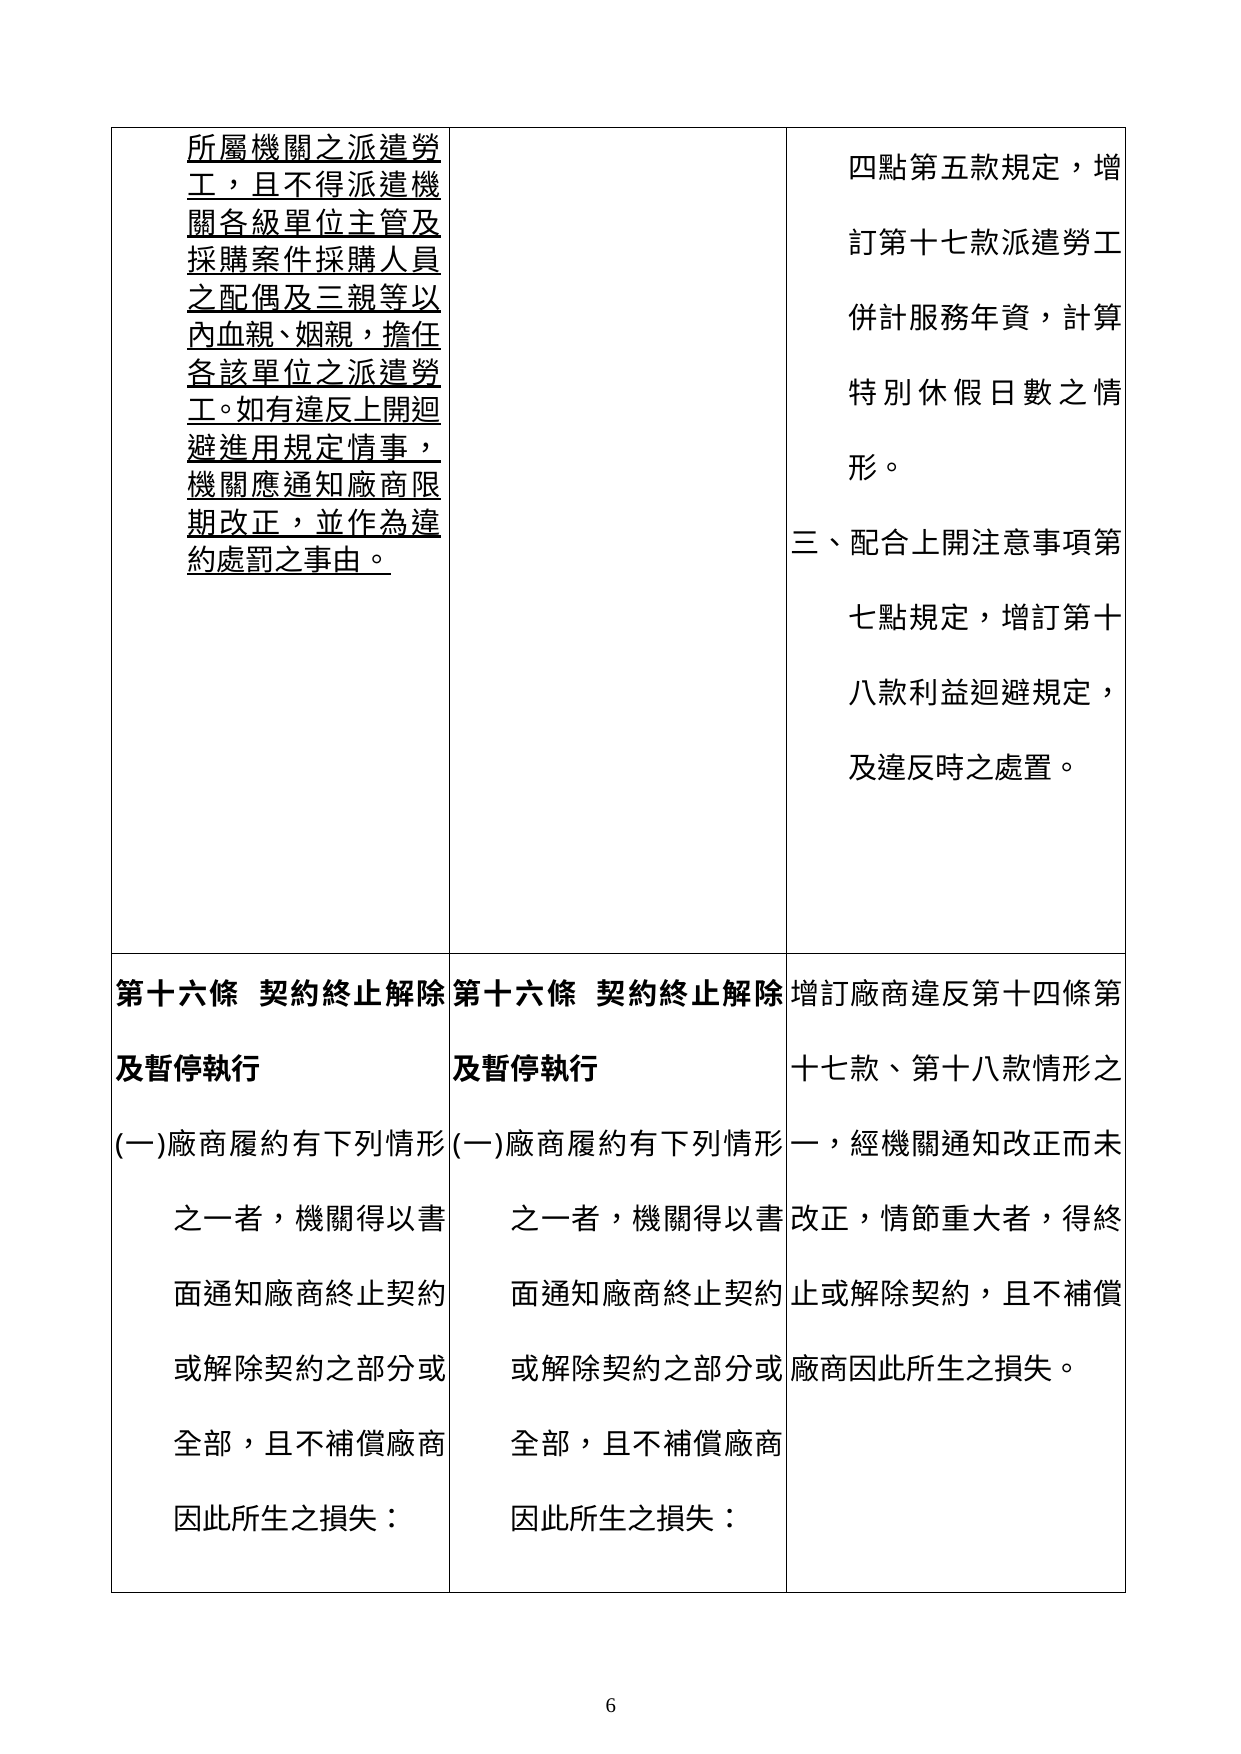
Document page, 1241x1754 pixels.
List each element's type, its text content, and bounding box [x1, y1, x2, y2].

table_cell 四點第五款規定，增訂第十七款派遣勞工併計服務年資，計算特別休假日數之情形。 三、配合上開注意事項第七點規定，增訂第十八款利益迴避規定，及違反時之處置。 [787, 128, 1125, 953]
table_cell 所屬機關之派遣勞工，且不得派遣機關各級單位主管及採購案件採購人員之配偶及三親等以內血親、姻親，擔任各該單位之派遣勞工。如有違反上開迴避進用規定情事，機關應通知廠商限期改正，並作為違約處罰之事由。 [112, 128, 449, 953]
table_cell 第十六條 契約終止解除及暫停執行 (一)廠商履約有下列情形之一者，機關得以書面通知廠商終止契約或解除契約之部分或全部，且不補償廠商因此所生之損失： [112, 954, 449, 1592]
table_cell [450, 128, 786, 953]
table_cell 增訂廠商違反第十四條第十七款、第十八款情形之一，經機關通知改正而未改正，情節重大者，得終止或解除契約，且不補償廠商因此所生之損失。 [787, 954, 1125, 1592]
table_cell 第十六條 契約終止解除及暫停執行 (一)廠商履約有下列情形之一者，機關得以書面通知廠商終止契約或解除契約之部分或全部，且不補償廠商因此所生之損失： [450, 954, 786, 1592]
